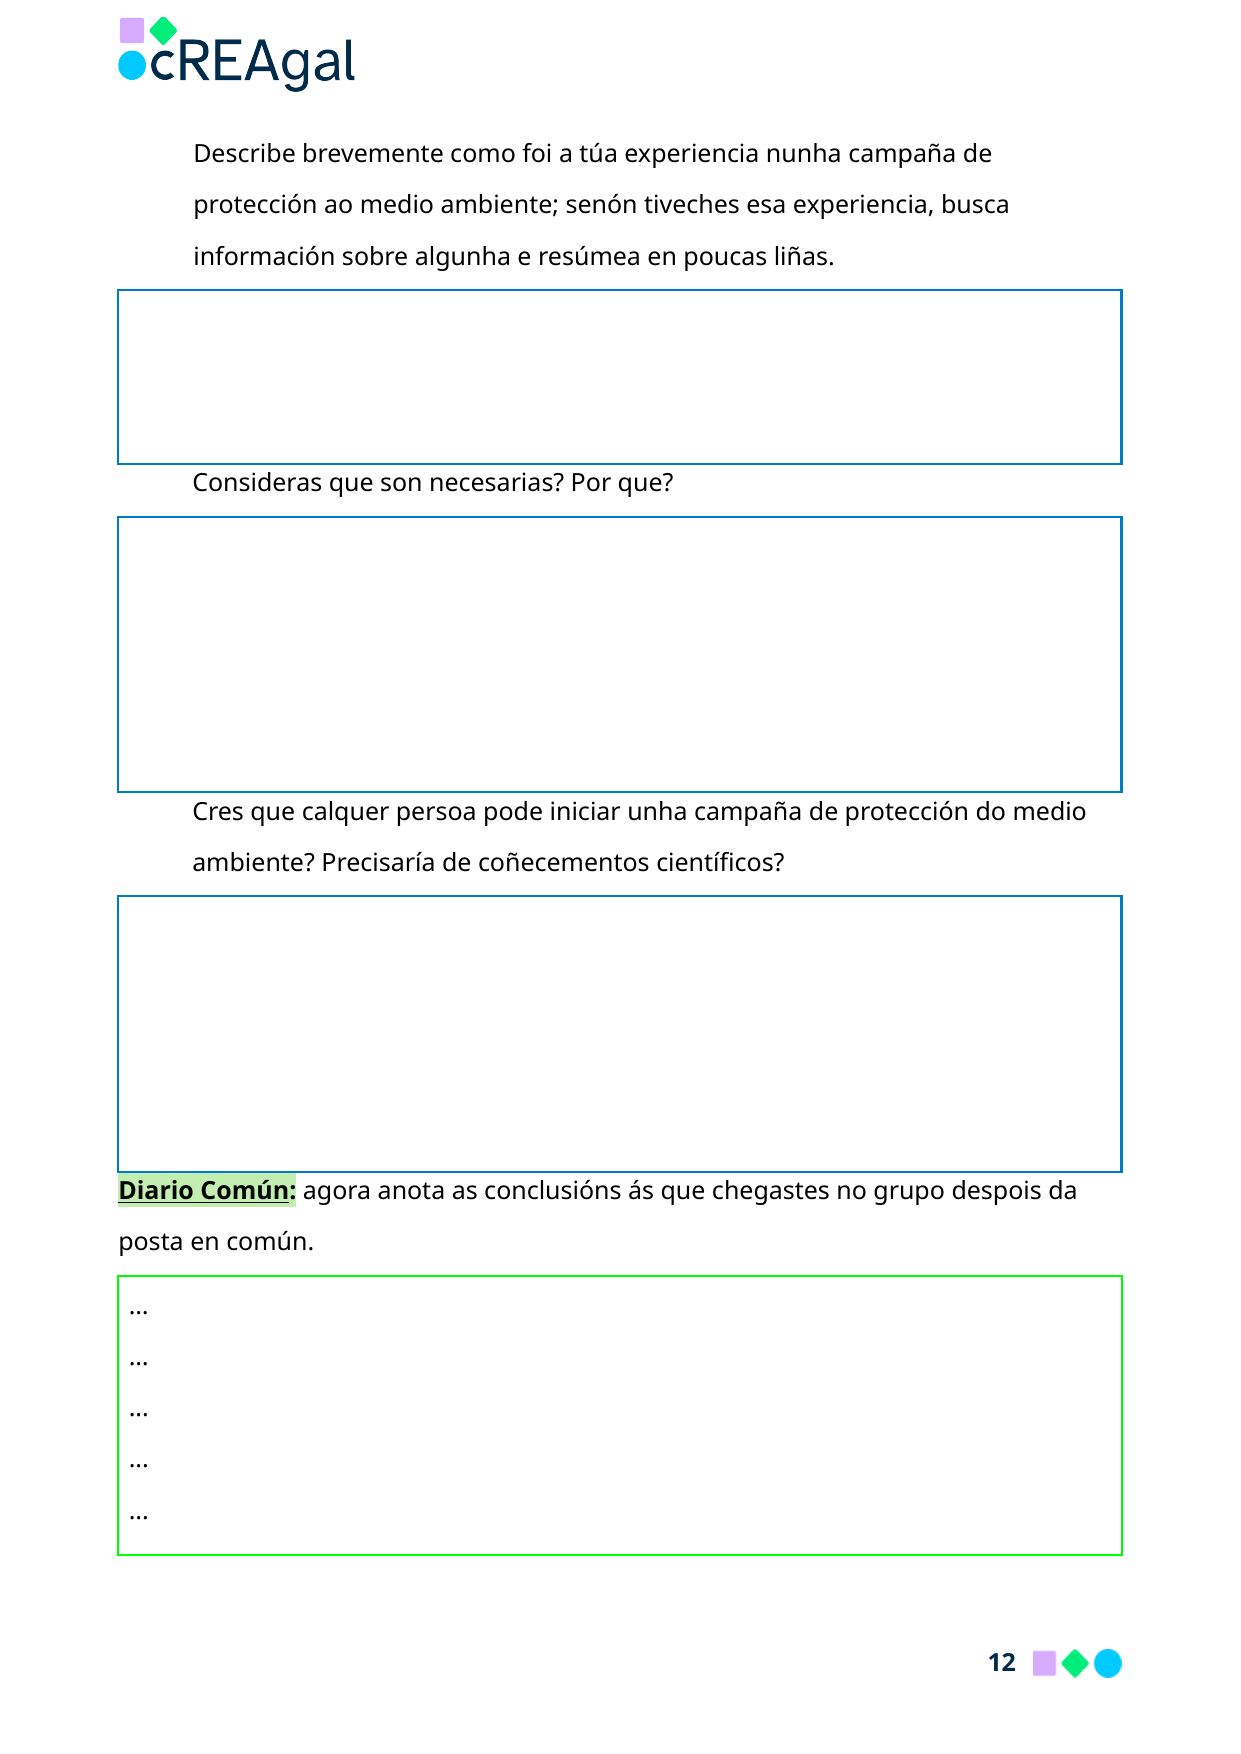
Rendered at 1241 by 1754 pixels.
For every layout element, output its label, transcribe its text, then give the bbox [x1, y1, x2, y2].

picture [118, 17, 355, 92]
text Describe brevemente como foi a túa experiencia nunha campaña de protección ao medio ambiente; senón tiveches esa experiencia, busca información sobre algunha e resúmea en poucas liñas. [193, 136, 1122, 272]
table_header [119, 291, 1120, 462]
table_header … … ... ... ... [119, 1277, 1121, 1554]
text Consideras que son necesarias? Por que? [192, 465, 1122, 499]
picture [1111, 1666, 1122, 1678]
table_header [119, 897, 1120, 1171]
picture [1032, 1649, 1105, 1678]
table_header [119, 518, 1120, 791]
text Cres que calquer persoa pode iniciar unha campaña de protección do medio ambiente? Precisaría de coñecementos científicos? [192, 793, 1122, 878]
text Diario Común: agora anota as conclusións ás que chegastes no grupo despois da posta en común. [118, 1173, 1122, 1258]
picture [1112, 1649, 1122, 1660]
